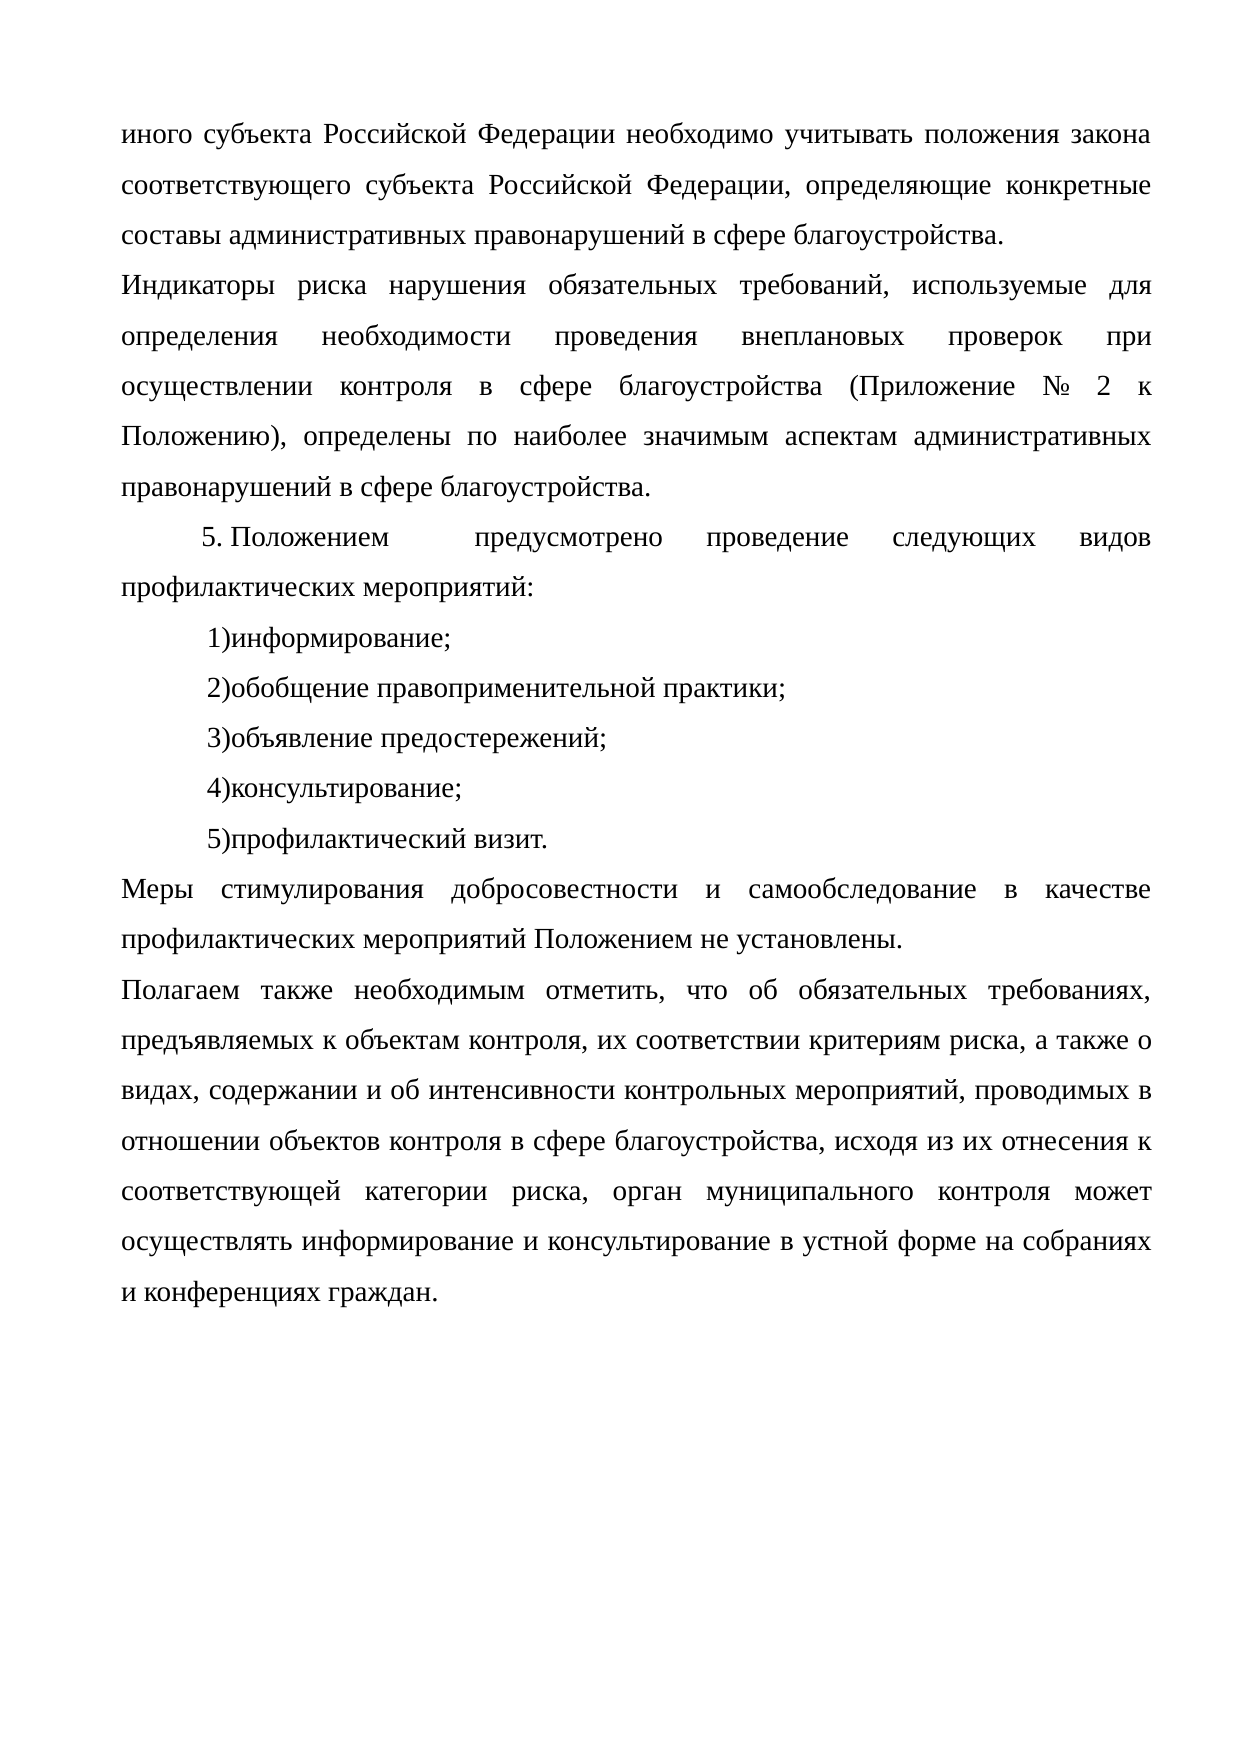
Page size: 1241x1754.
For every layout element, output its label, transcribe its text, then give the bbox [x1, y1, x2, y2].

text 5. Положением предусмотрено проведение следующих видов профилактических мероприятий: [121, 519, 1152, 603]
list обобщение правоприменительной практики; [207, 670, 1163, 703]
text иного субъекта Российской Федерации необходимо учитывать положения закона соответствующего субъекта Российской Федерации, определяющие конкретные составы административных правонарушений в сфере благоустройства. [121, 117, 1152, 251]
list профилактический визит. [207, 821, 1163, 854]
text Полагаем также необходимым отметить, что об обязательных требованиях, предъявляемых к объектам контроля, их соответствии критериям риска, а также о видах, содержании и об интенсивности контрольных мероприятий, проводимых в отношении объектов контроля в сфере благоустройства, исходя из их отнесения к соответствующей категории риска, орган муниципального контроля может осуществлять информирование и консультирование в устной форме на собраниях и конференциях граждан. [121, 972, 1152, 1307]
list консультирование; [207, 771, 1163, 804]
list объявление предостережений; [207, 720, 1163, 754]
text Меры стимулирования добросовестности и самообследование в качестве профилактических мероприятий Положением не установлены. [121, 871, 1152, 955]
list информирование; [207, 620, 1163, 653]
text Индикаторы риска нарушения обязательных требований, используемые для определения необходимости проведения внеплановых проверок при осуществлении контроля в сфере благоустройства (Приложение № 2 к Положению), определены по наиболее значимым аспектам административных правонарушений в сфере благоустройства. [121, 267, 1152, 502]
